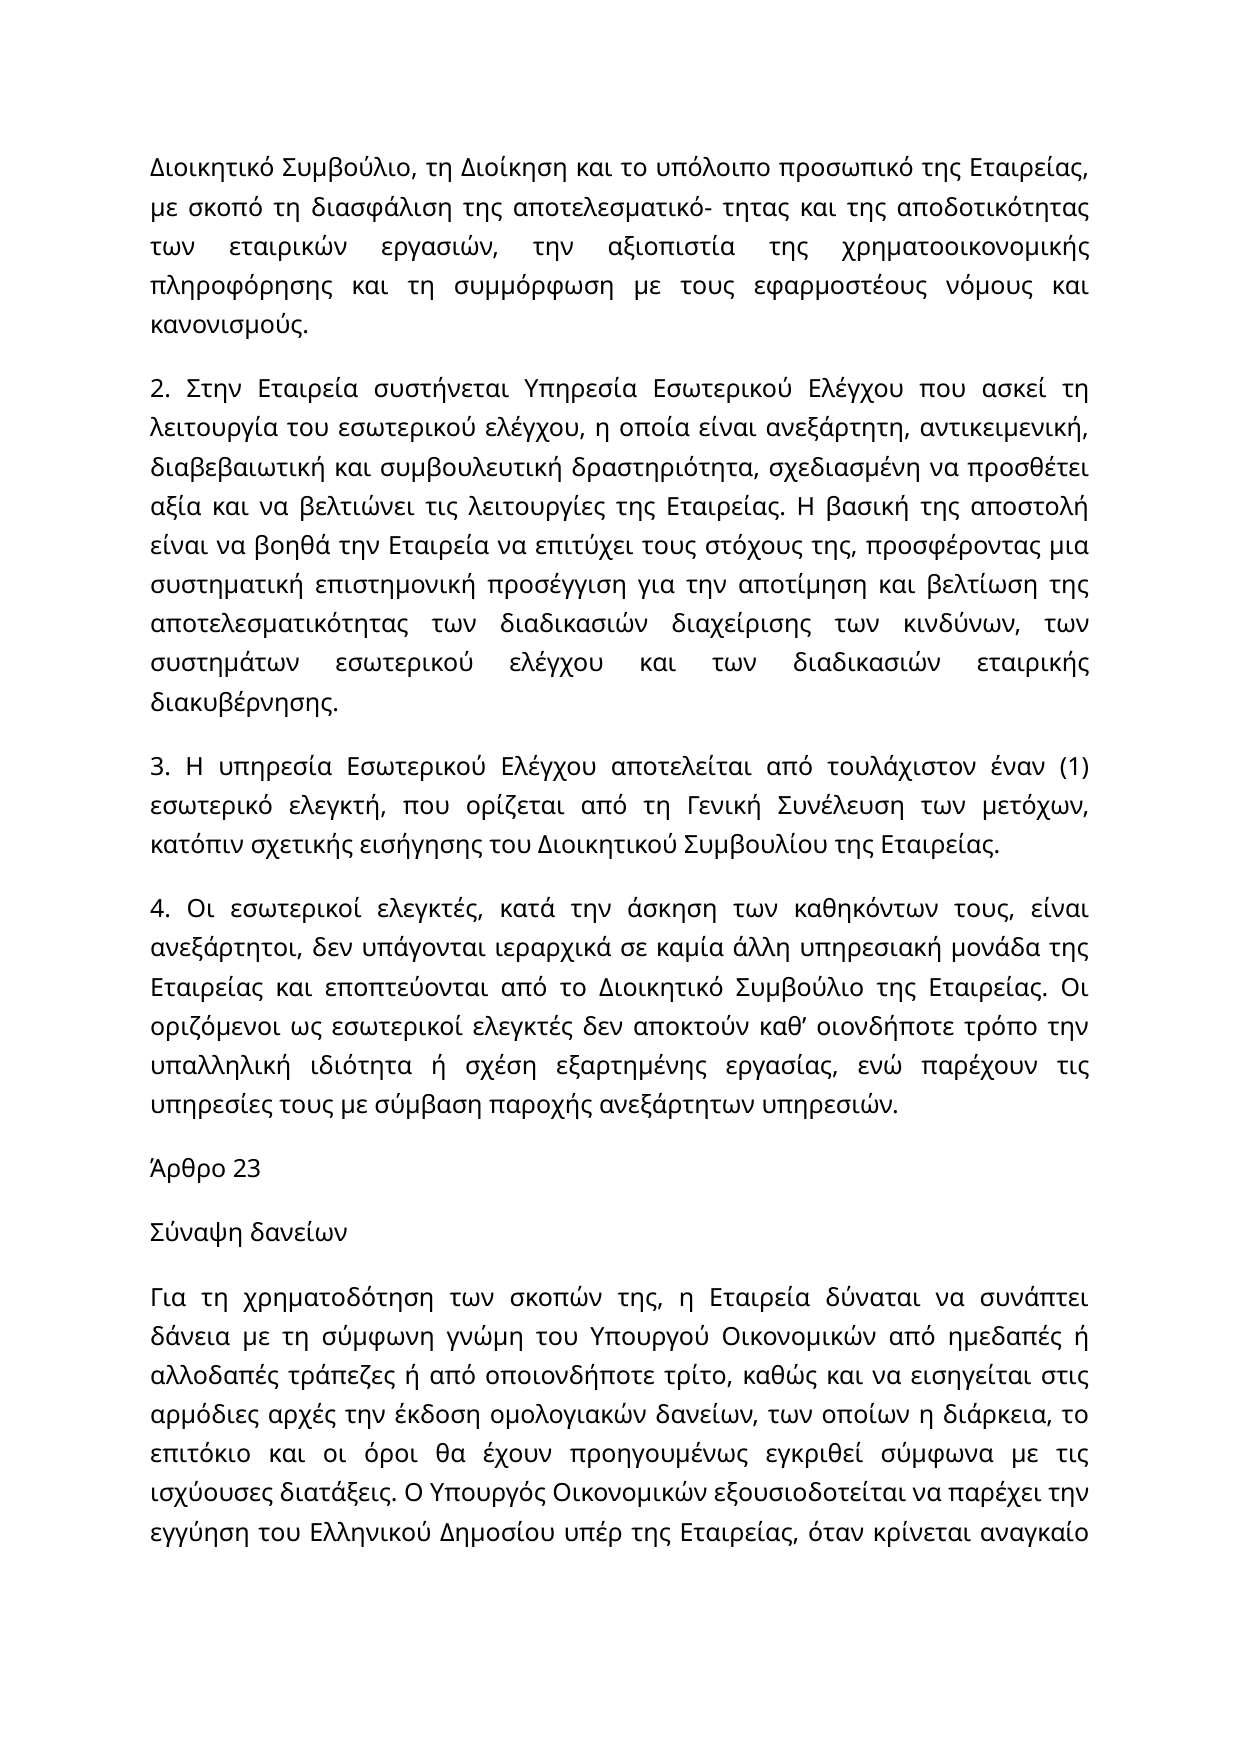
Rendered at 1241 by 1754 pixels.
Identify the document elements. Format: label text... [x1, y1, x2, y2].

text 4. Οι εσωτερικοί ελεγκτές, κατά την άσκηση των καθηκόντων τους, είναι ανεξάρτητοι, δεν υπάγονται ιεραρχικά σε καμία άλλη υπηρεσιακή μονάδα της Εταιρείας και εποπτεύονται από το Διοικητικό Συμβούλιο της Εταιρείας. Οι οριζόμενοι ως εσωτερικοί ελεγκτές δεν αποκτούν καθ’ οιονδήποτε τρόπο την υπαλληλική ιδιότητα ή σχέση εξαρτημένης εργασίας, ενώ παρέχουν τις υπηρεσίες τους με σύμβαση παροχής ανεξάρτητων υπηρεσιών. [150, 891, 1090, 1121]
text Για τη χρηματοδότηση των σκοπών της, η Εταιρεία δύναται να συνάπτει δάνεια με τη σύμφωνη γνώμη του Υπουργού Οικονομικών από ημεδαπές ή αλλοδαπές τράπεζες ή από οποιονδήποτε τρίτο, καθώς και να εισηγείται στις αρμόδιες αρχές την έκδοση ομολογιακών δανείων, των οποίων η διάρκεια, το επιτόκιο και οι όροι θα έχουν προηγουμένως εγκριθεί σύμφωνα με τις ισχύουσες διατάξεις. Ο Υπουργός Οικονομικών εξουσιοδοτείται να παρέχει την εγγύηση του Ελληνικού Δημοσίου υπέρ της Εταιρείας, όταν κρίνεται αναγκαίο [150, 1279, 1090, 1548]
text Διοικητικό Συμβούλιο, τη Διοίκηση και το υπόλοιπο προσωπικό της Εταιρείας, με σκοπό τη διασφάλιση της αποτελεσματικό- τητας και της αποδοτικότητας των εταιρικών εργασιών, την αξιοπιστία της χρηματοοικονομικής πληροφόρησης και τη συμμόρφωση με τους εφαρμοστέους νόμους και κανονισμούς. [150, 150, 1090, 341]
text 3. Η υπηρεσία Εσωτερικού Ελέγχου αποτελείται από τουλάχιστον έναν (1) εσωτερικό ελεγκτή, που ορίζεται από τη Γενική Συνέλευση των μετόχων, κατόπιν σχετικής εισήγησης του Διοικητικού Συμβουλίου της Εταιρείας. [150, 748, 1090, 861]
text Άρθρο 23 [150, 1151, 1090, 1185]
text Σύναψη δανείων [150, 1215, 1090, 1249]
text 2. Στην Εταιρεία συστήνεται Υπηρεσία Εσωτερικού Ελέγχου που ασκεί τη λειτουργία του εσωτερικού ελέγχου, η οποία είναι ανεξάρτητη, αντικειμενική, διαβεβαιωτική και συμβουλευτική δραστηριότητα, σχεδιασμένη να προσθέτει αξία και να βελτιώνει τις λειτουργίες της Εταιρείας. Η βασική της αποστολή είναι να βοηθά την Εταιρεία να επιτύχει τους στόχους της, προσφέροντας μια συστηματική επιστημονική προσέγγιση για την αποτίμηση και βελτίωση της αποτελεσματικότητας των διαδικασιών διαχείρισης των κινδύνων, των συστημάτων εσωτερικού ελέγχου και των διαδικασιών εταιρικής διακυβέρνησης. [150, 371, 1090, 718]
